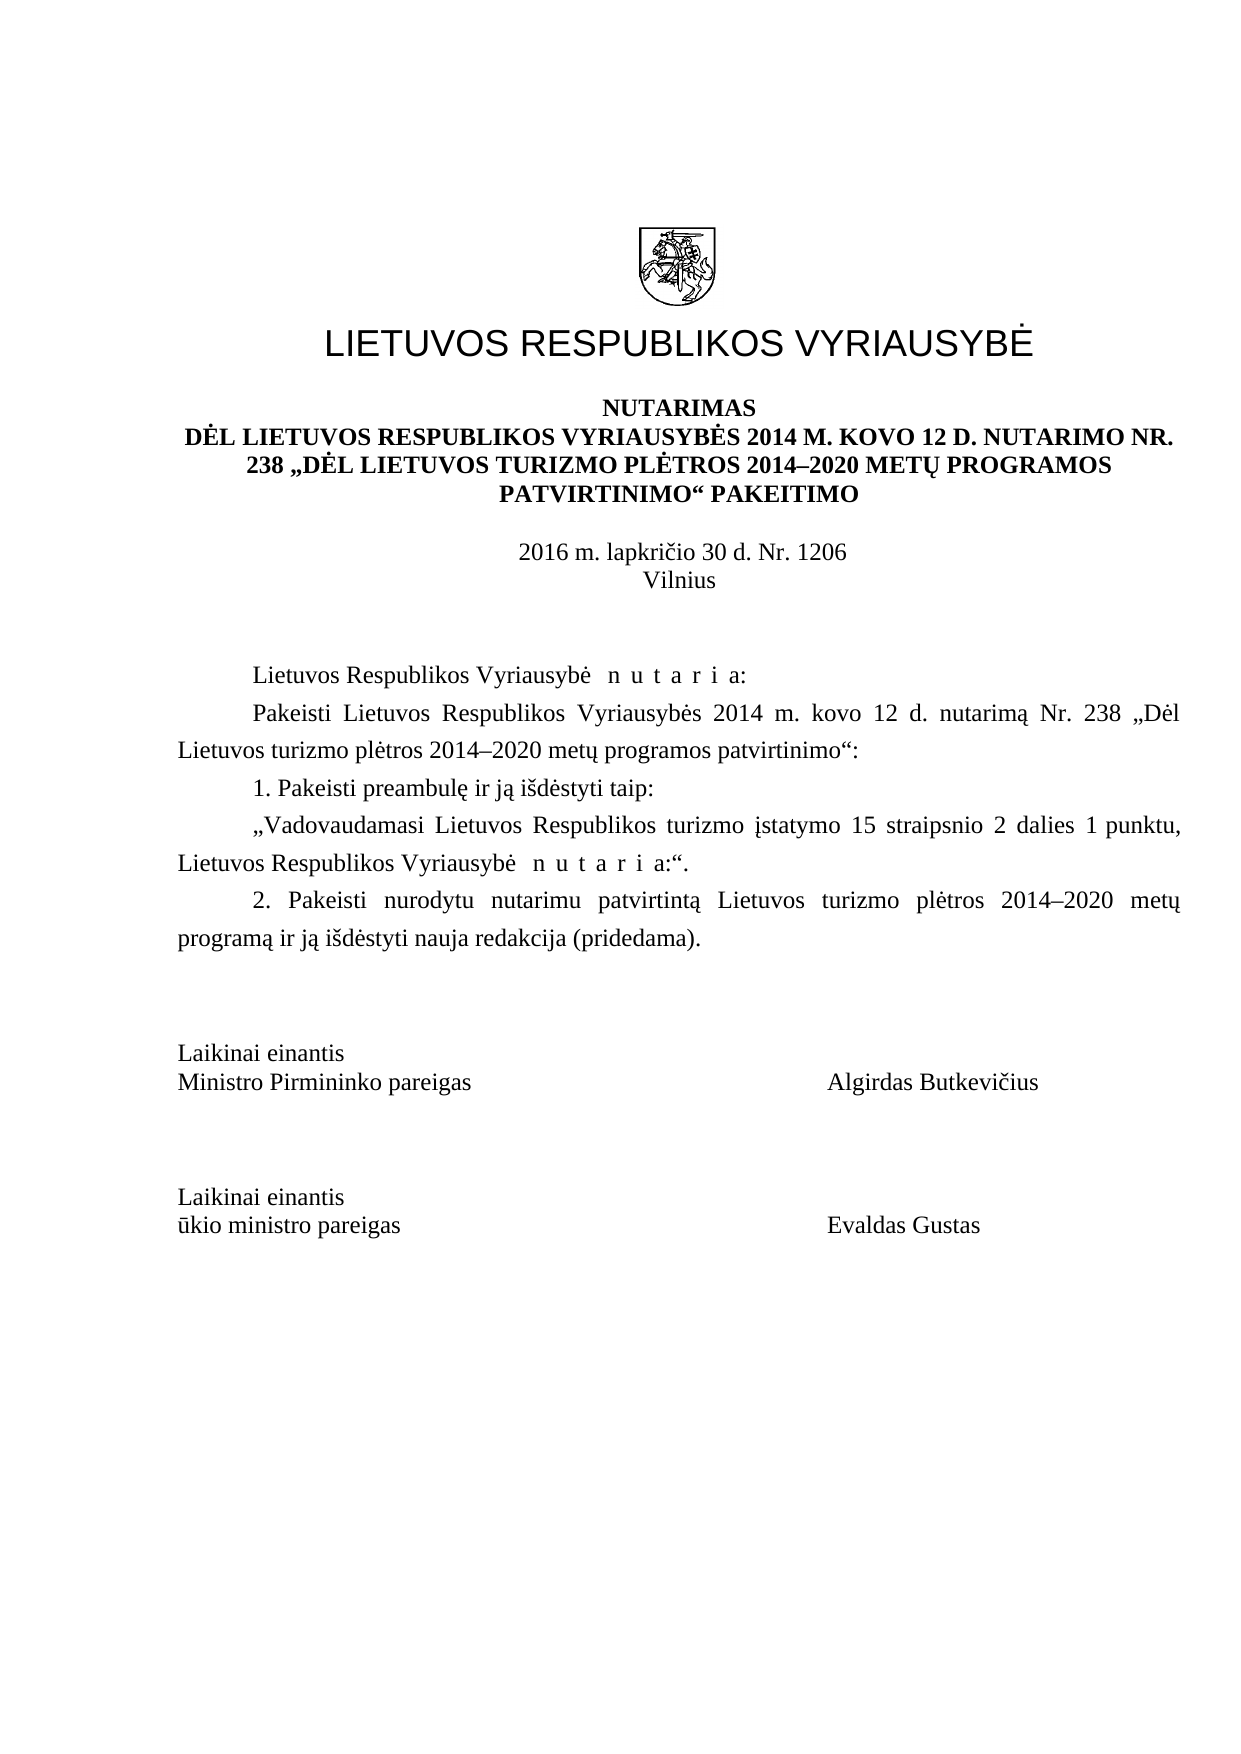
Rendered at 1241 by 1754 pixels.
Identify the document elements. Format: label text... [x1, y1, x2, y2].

text Laikinai einantis Ministro Pirmininko pareigas Algirdas Butkevičius [177, 1038, 1181, 1095]
text 2016 m. lapkričio 30 d. Nr. 1206 [177, 537, 1181, 565]
text Laikinai einantis [177, 1182, 1181, 1210]
text ūkio ministro pareigas Evaldas Gustas [177, 1210, 1181, 1239]
text 2. Pakeisti nurodytu nutarimu patvirtintą Lietuvos turizmo plėtros 2014–2020 metų programą ir ją išdėstyti nauja redakcija (pridedama). [177, 877, 1181, 952]
text Pakeisti Lietuvos Respublikos Vyriausybės 2014 m. kovo 12 d. nutarimą Nr. 238 „Dėl Lietuvos turizmo plėtros 2014–2020 metų programos patvirtinimo“: [177, 689, 1181, 764]
text DĖL LIETUVOS RESPUBLIKOS VYRIAUSYBĖS 2014 M. KOVO 12 D. NUTARIMO NR. 238 „DĖL LIETUVOS TURIZMO PLĖTROS 2014–2020 METŲ PROGRAMOS PATVIRTINIMO“ PAKEITIMO [177, 422, 1181, 508]
text nutarimas [177, 393, 1181, 422]
text Vilnius [177, 565, 1181, 594]
text „Vadovaudamasi Lietuvos Respublikos turizmo įstatymo 15 straipsnio 2 dalies 1 punktu, Lietuvos Respublikos Vyriausybė nutaria:“. [177, 802, 1181, 877]
text 1. Pakeisti preambulę ir ją išdėstyti taip: [177, 764, 1181, 802]
text Lietuvos Respublikos Vyriausybė nutaria: [177, 652, 1181, 689]
text Lietuvos Respublikos Vyriausybė [177, 321, 1181, 364]
